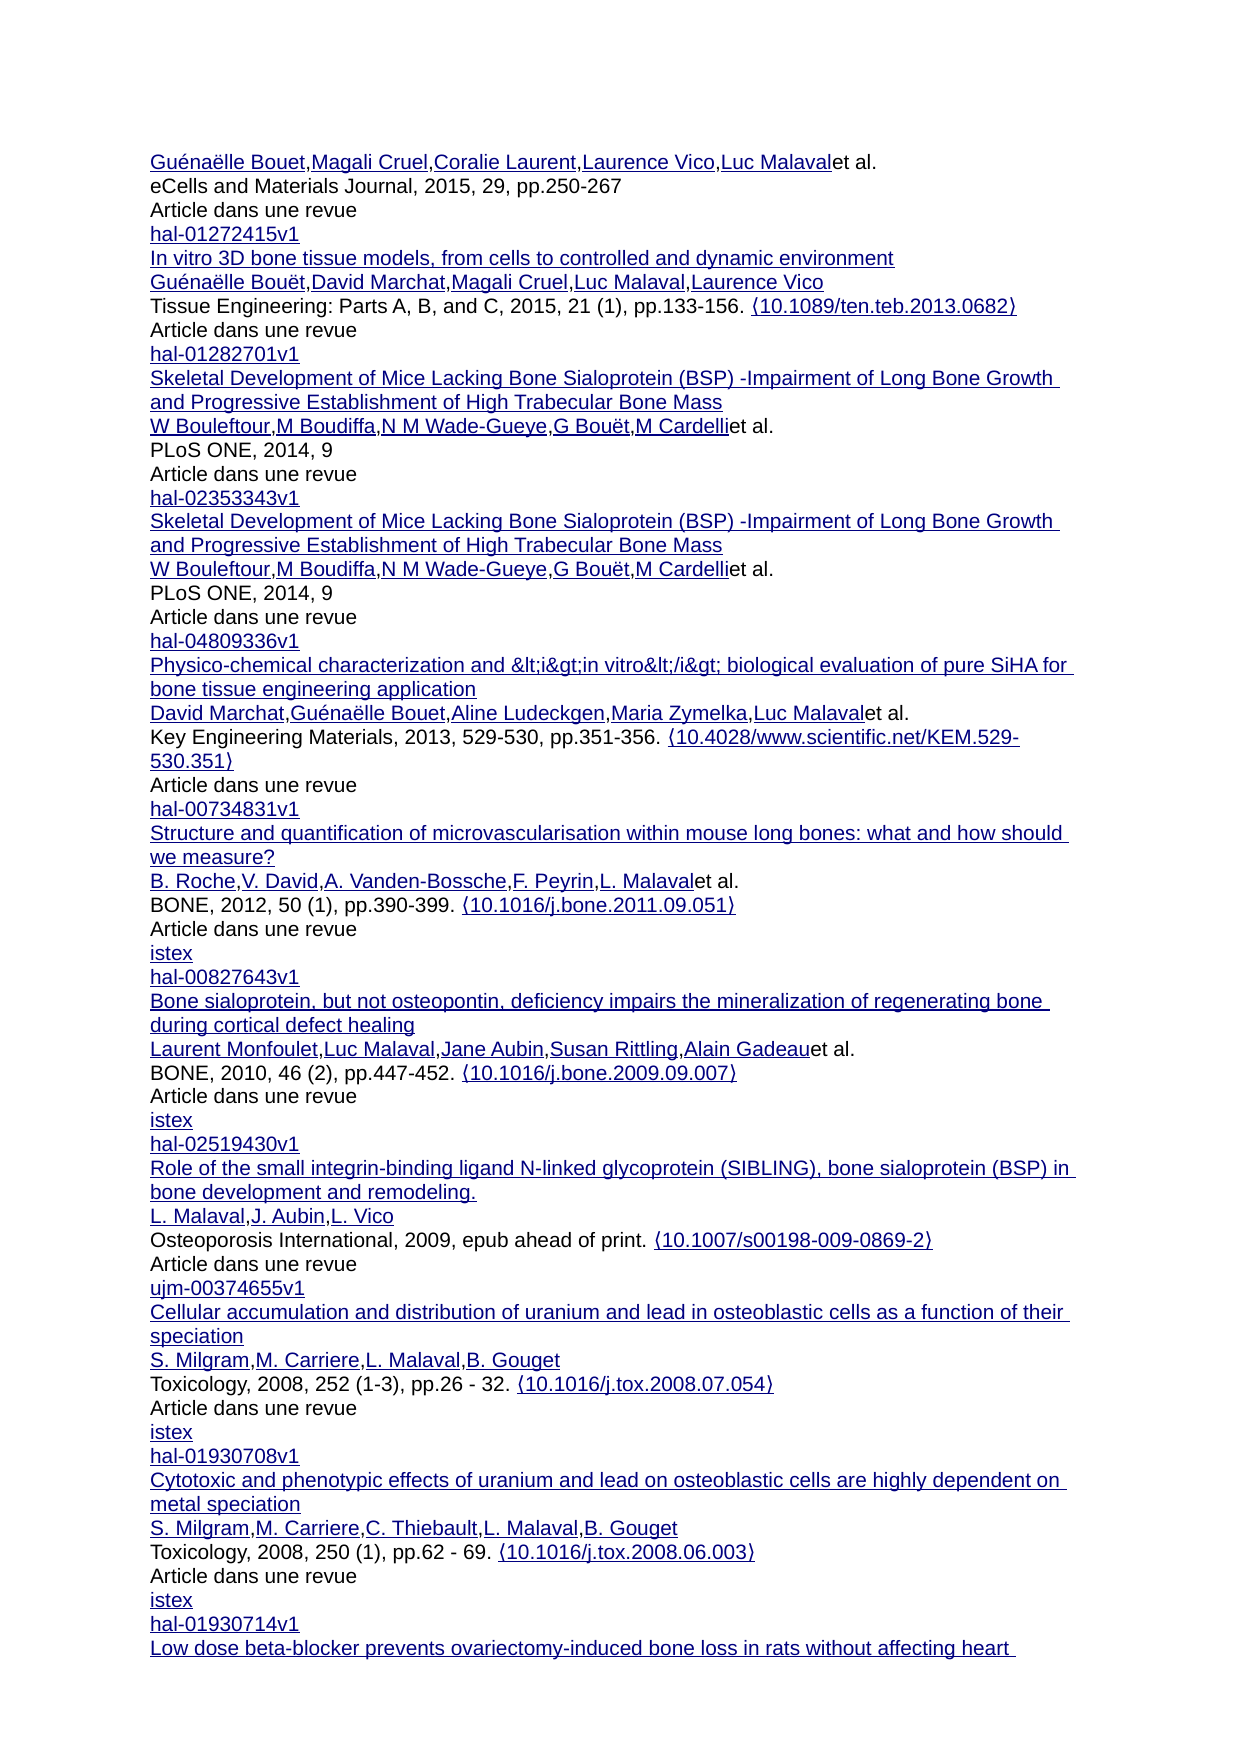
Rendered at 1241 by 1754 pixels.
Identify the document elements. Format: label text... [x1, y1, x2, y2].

table_cell Skeletal Development of Mice Lacking Bone Sialoprotein (BSP) -Impairment of Long Bone Growth and Progressive Establishment of High Trabecular Bone Mass W Bouleftour,M Boudiffa,N M Wade-Gueye,G Bouët,M Cardelliet al. PLoS ONE, 2014, 9 Article dans une revue hal-02353343v1 [150, 366, 1090, 509]
table_cell Guénaëlle Bouet,Magali Cruel,Coralie Laurent,Laurence Vico,Luc Malavalet al. eCells and Materials Journal, 2015, 29, pp.250-267 Article dans une revue hal-01272415v1 [150, 150, 1090, 246]
table_cell Cellular accumulation and distribution of uranium and lead in osteoblastic cells as a function of their speciation S. Milgram,M. Carriere,L. Malaval,B. Gouget Toxicology, 2008, 252 (1-3), pp.26 - 32. ⟨10.1016/j.tox.2008.07.054⟩ Article dans une revue istex hal-01930708v1 [150, 1300, 1090, 1468]
table_cell Physico-chemical characterization and &lt;i&gt;in vitro&lt;/i&gt; biological evaluation of pure SiHA for bone tissue engineering application David Marchat,Guénaëlle Bouet,Aline Ludeckgen,Maria Zymelka,Luc Malavalet al. Key Engineering Materials, 2013, 529-530, pp.351-356. ⟨10.4028/www.scientific.net/KEM.529-530.351⟩ Article dans une revue hal-00734831v1 [150, 653, 1090, 821]
table_cell Structure and quantification of microvascularisation within mouse long bones: what and how should we measure? B. Roche,V. David,A. Vanden-Bossche,F. Peyrin,L. Malavalet al. BONE, 2012, 50 (1), pp.390-399. ⟨10.1016/j.bone.2011.09.051⟩ Article dans une revue istex hal-00827643v1 [150, 821, 1090, 988]
table_cell Role of the small integrin-binding ligand N-linked glycoprotein (SIBLING), bone sialoprotein (BSP) in bone development and remodeling. L. Malaval,J. Aubin,L. Vico Osteoporosis International, 2009, epub ahead of print. ⟨10.1007/s00198-009-0869-2⟩ Article dans une revue ujm-00374655v1 [150, 1156, 1090, 1300]
table_cell Cytotoxic and phenotypic effects of uranium and lead on osteoblastic cells are highly dependent on metal speciation S. Milgram,M. Carriere,C. Thiebault,L. Malaval,B. Gouget Toxicology, 2008, 250 (1), pp.62 - 69. ⟨10.1016/j.tox.2008.06.003⟩ Article dans une revue istex hal-01930714v1 [150, 1468, 1090, 1635]
table_cell Bone sialoprotein, but not osteopontin, deficiency impairs the mineralization of regenerating bone during cortical defect healing Laurent Monfoulet,Luc Malaval,Jane Aubin,Susan Rittling,Alain Gadeauet al. BONE, 2010, 46 (2), pp.447-452. ⟨10.1016/j.bone.2009.09.007⟩ Article dans une revue istex hal-02519430v1 [150, 989, 1090, 1156]
table_cell Low dose beta-blocker prevents ovariectomy-induced bone loss in rats without affecting heart [150, 1635, 1090, 1659]
table_cell Skeletal Development of Mice Lacking Bone Sialoprotein (BSP) -Impairment of Long Bone Growth and Progressive Establishment of High Trabecular Bone Mass W Bouleftour,M Boudiffa,N M Wade-Gueye,G Bouët,M Cardelliet al. PLoS ONE, 2014, 9 Article dans une revue hal-04809336v1 [150, 509, 1090, 653]
table_cell In vitro 3D bone tissue models, from cells to controlled and dynamic environment Guénaëlle Bouët,David Marchat,Magali Cruel,Luc Malaval,Laurence Vico Tissue Engineering: Parts A, B, and C, 2015, 21 (1), pp.133-156. ⟨10.1089/ten.teb.2013.0682⟩ Article dans une revue hal-01282701v1 [150, 246, 1090, 366]
